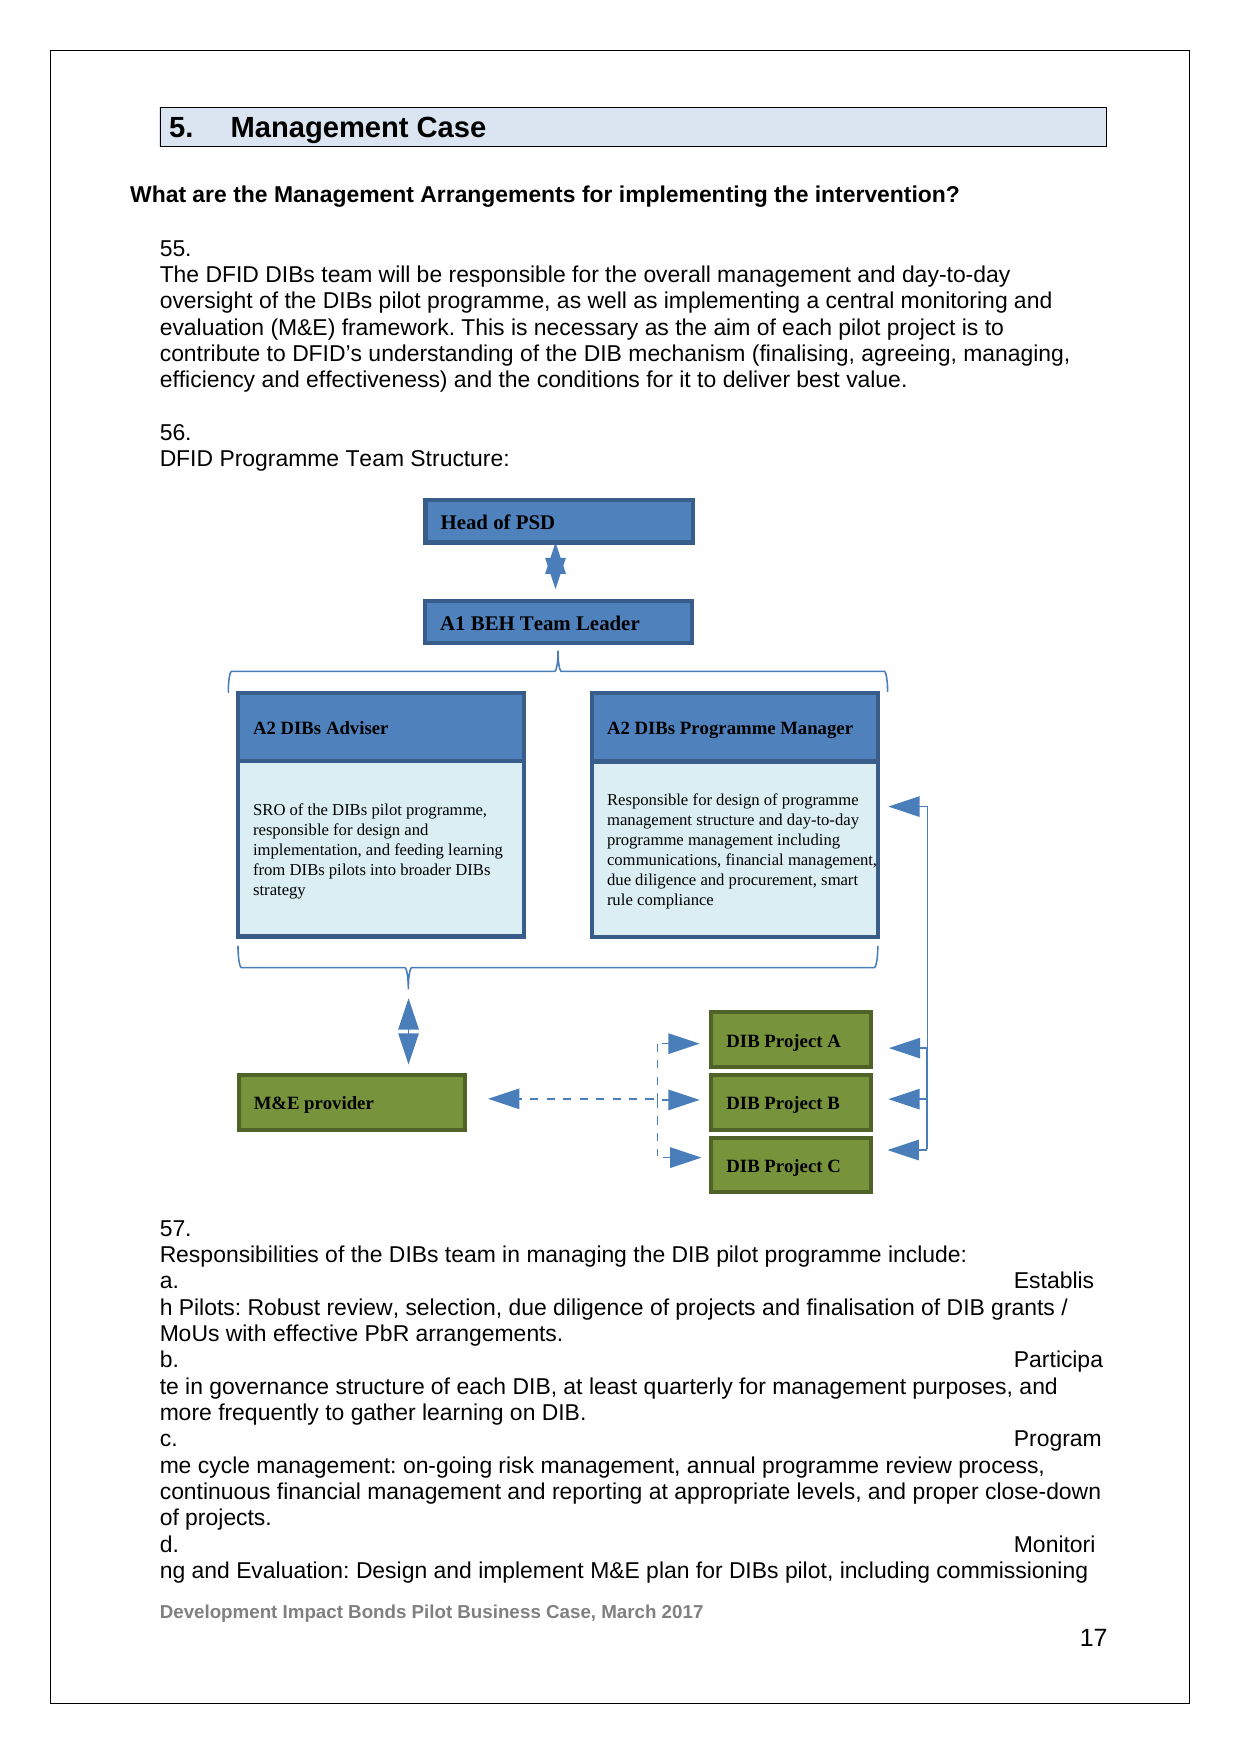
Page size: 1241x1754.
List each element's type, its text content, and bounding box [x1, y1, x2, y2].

list The DFID DIBs team will be responsible for the overall management and day-to-day oversight of the DIBs pilot programme, as well as implementing a central monitoring and evaluation (M&E) framework. This is necessary as the aim of each pilot project is to contribute to DFID’s understanding of the DIB mechanism (finalising, agreeing, managing, efficiency and effectiveness) and the conditions for it to deliver best value. [159, 234, 1104, 393]
list Participate in governance structure of each DIB, at least quarterly for management purposes, and more frequently to gather learning on DIB. [159, 1346, 1104, 1425]
list Responsibilities of the DIBs team in managing the DIB pilot programme include: [159, 1214, 1104, 1267]
subtitle Management Case [161, 108, 1106, 146]
list DFID Programme Team Structure: [159, 419, 1104, 472]
list Establish Pilots: Robust review, selection, due diligence of projects and finalisation of DIB grants / MoUs with effective PbR arrangements. [159, 1267, 1104, 1346]
text What are the Management Arrangements for implementing the intervention? [130, 179, 1073, 208]
list Monitoring and Evaluation: Design and implement M&E plan for DIBs pilot, including commissioning [159, 1531, 1104, 1583]
list Programme cycle management: on-going risk management, annual programme review process, continuous financial management and reporting at appropriate levels, and proper close-down of projects. [159, 1425, 1104, 1531]
